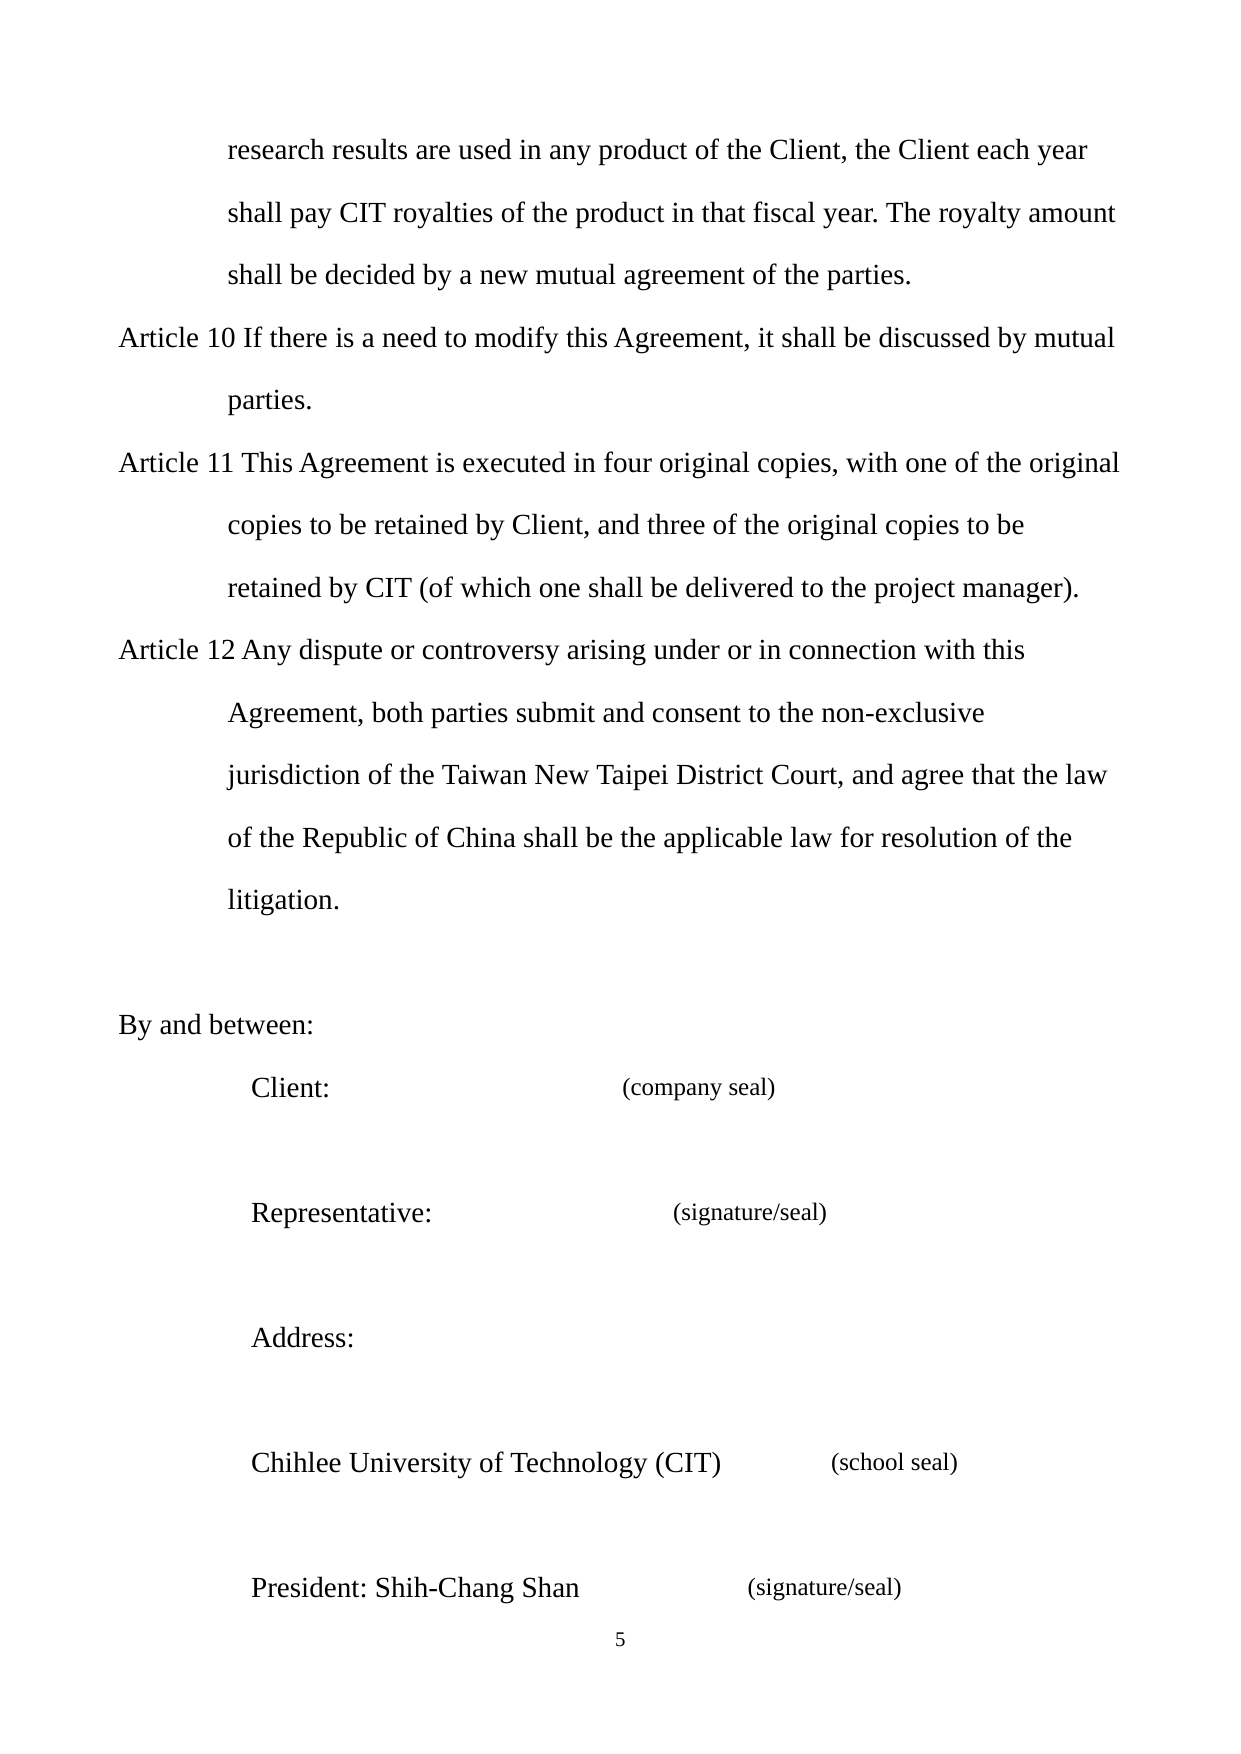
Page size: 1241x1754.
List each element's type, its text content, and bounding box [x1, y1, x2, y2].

text Address: [251, 1295, 1122, 1358]
text Article 11 This Agreement is executed in four original copies, with one of the original copies to be retained by Client, and three of the original copies to be retained by CIT (of which one shall be delivered to the project manager). [118, 420, 1122, 608]
text Article 10 If there is a need to modify this Agreement, it shall be discussed by mutual parties. [118, 295, 1122, 420]
text research results are used in any product of the Client, the Client each year shall pay CIT royalties of the product in that fiscal year. The royalty amount shall be decided by a new mutual agreement of the parties. [118, 108, 1122, 295]
text Article 12 Any dispute or controversy arising under or in connection with this Agreement, both parties submit and consent to the non-exclusive jurisdiction of the Taiwan New Taipei District Court, and agree that the law of the Republic of China shall be the applicable law for resolution of the litigation. [118, 608, 1122, 920]
text Representative: (signature/seal) [251, 1170, 1122, 1233]
text Client: (company seal) [251, 1045, 1122, 1108]
text President: Shih-Chang Shan (signature/seal) [251, 1545, 1122, 1608]
text By and between: [118, 920, 1122, 1045]
text Chihlee University of Technology (CIT) (school seal) [251, 1420, 1122, 1483]
